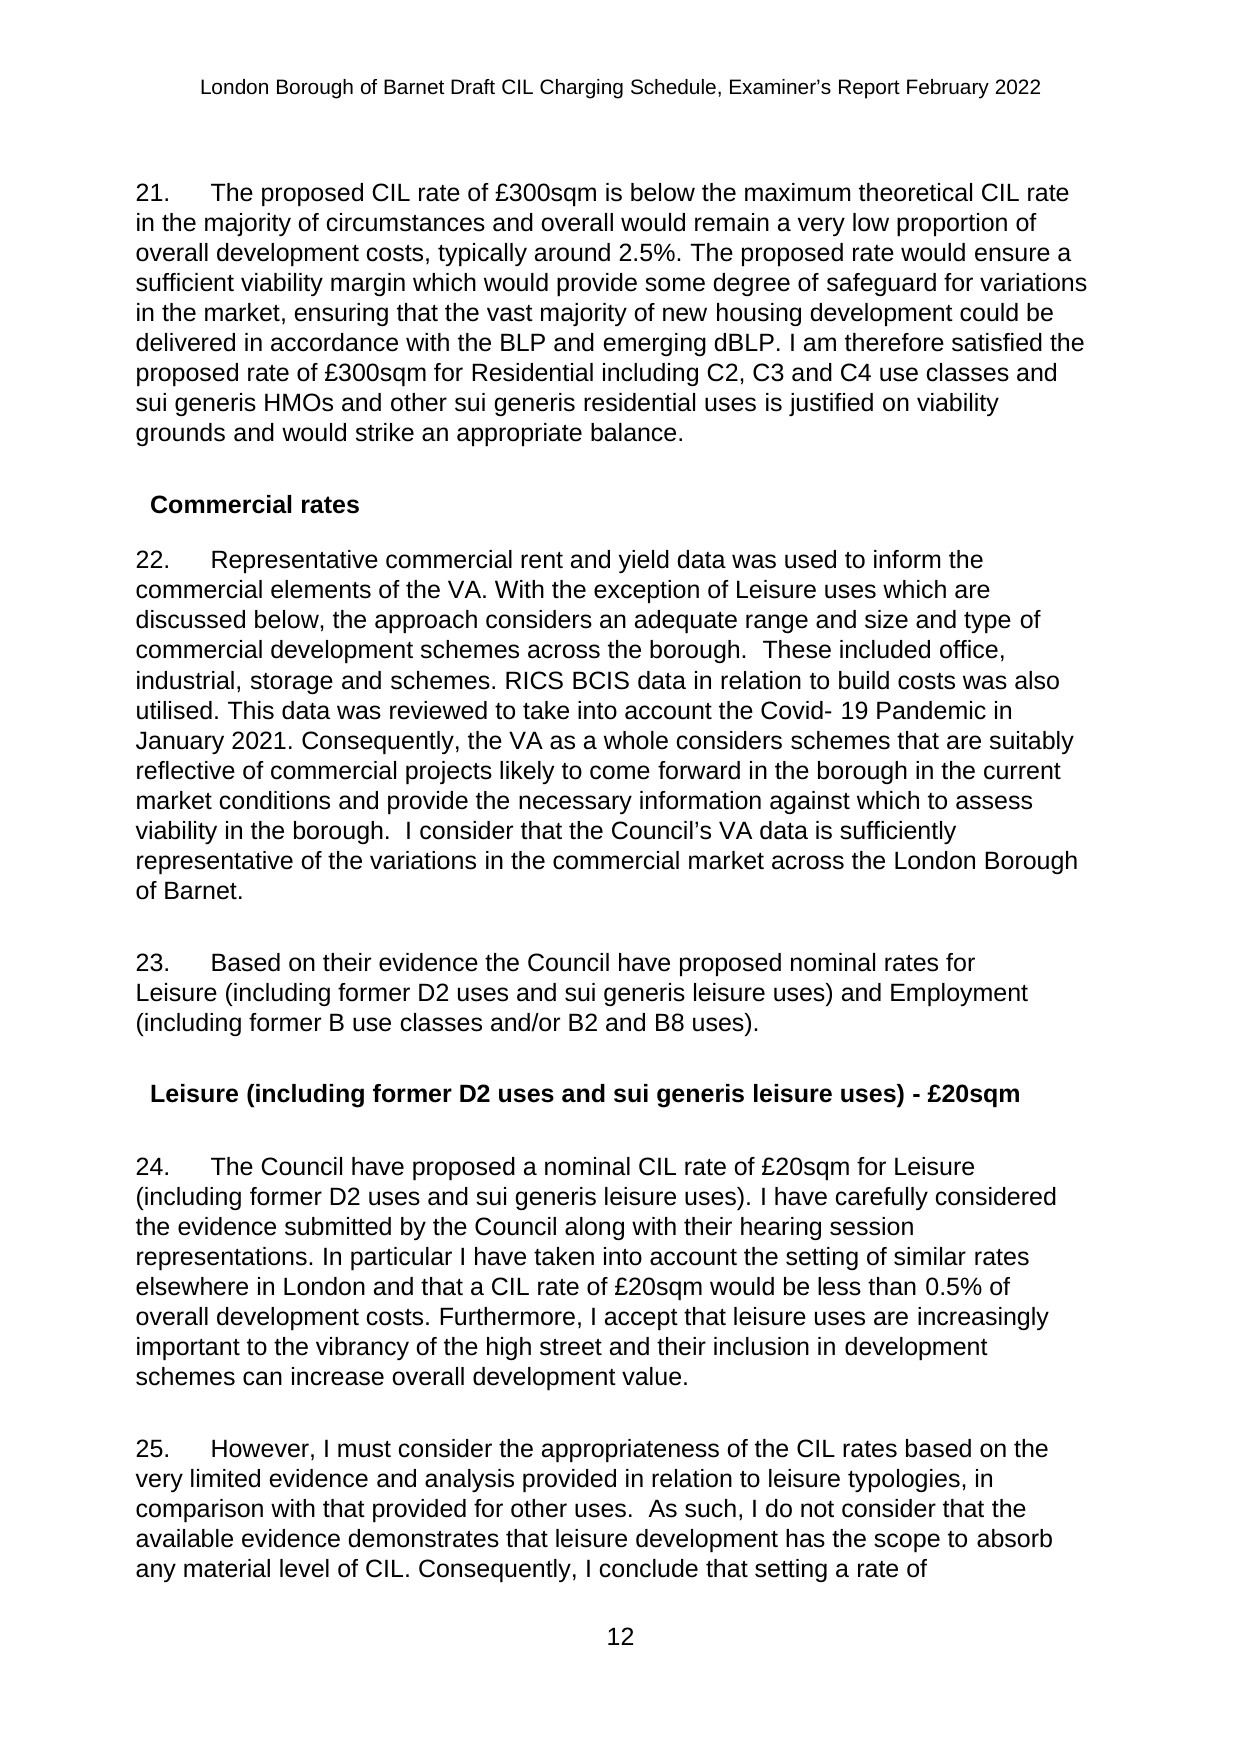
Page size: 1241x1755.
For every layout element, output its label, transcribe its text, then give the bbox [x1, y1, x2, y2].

list The proposed CIL rate of £300sqm is below the maximum theoretical CIL rate in the majority of circumstances and overall would remain a very low proportion of overall development costs, typically around 2.5%. The proposed rate would ensure a sufficient viability margin which would provide some degree of safeguard for variations in the market, ensuring that the vast majority of new housing development could be delivered in accordance with the BLP and emerging dBLP. I am therefore satisfied the proposed rate of £300sqm for Residential including C2, C3 and C4 use classes and sui generis HMOs and other sui generis residential uses is justified on viability grounds and would strike an appropriate balance. [135, 178, 1091, 447]
list Representative commercial rent and yield data was used to inform the commercial elements of the VA. With the exception of Leisure uses which are discussed below, the approach considers an adequate range and size and type of commercial development schemes across the borough. These included office, industrial, storage and schemes. RICS BCIS data in relation to build costs was also utilised. This data was reviewed to take into account the Covid- 19 Pandemic in January 2021. Consequently, the VA as a whole considers schemes that are suitably reflective of commercial projects likely to come forward in the borough in the current market conditions and provide the necessary information against which to assess viability in the borough. I consider that the Council’s VA data is sufficiently representative of the variations in the commercial market across the London Borough of Barnet. [135, 545, 1090, 905]
list However, I must consider the appropriateness of the CIL rates based on the very limited evidence and analysis provided in relation to leisure typologies, in comparison with that provided for other uses. As such, I do not consider that the available evidence demonstrates that leisure development has the scope to absorb any material level of CIL. Consequently, I conclude that setting a rate of [135, 1434, 1085, 1583]
list Based on their evidence the Council have proposed nominal rates for Leisure (including former D2 uses and sui generis leisure uses) and Employment (including former B use classes and/or B2 and B8 uses). [135, 947, 1059, 1036]
subtitle Leisure (including former D2 uses and sui generis leisure uses) - £20sqm [150, 1079, 1103, 1108]
list The Council have proposed a nominal CIL rate of £20sqm for Leisure (including former D2 uses and sui generis leisure uses). I have carefully considered the evidence submitted by the Council along with their hearing session representations. In particular I have taken into account the setting of similar rates elsewhere in London and that a CIL rate of £20sqm would be less than 0.5% of overall development costs. Furthermore, I accept that leisure uses are increasingly important to the vibrancy of the high street and their inclusion in development schemes can increase overall development value. [135, 1152, 1083, 1391]
subtitle Commercial rates [150, 490, 1103, 519]
